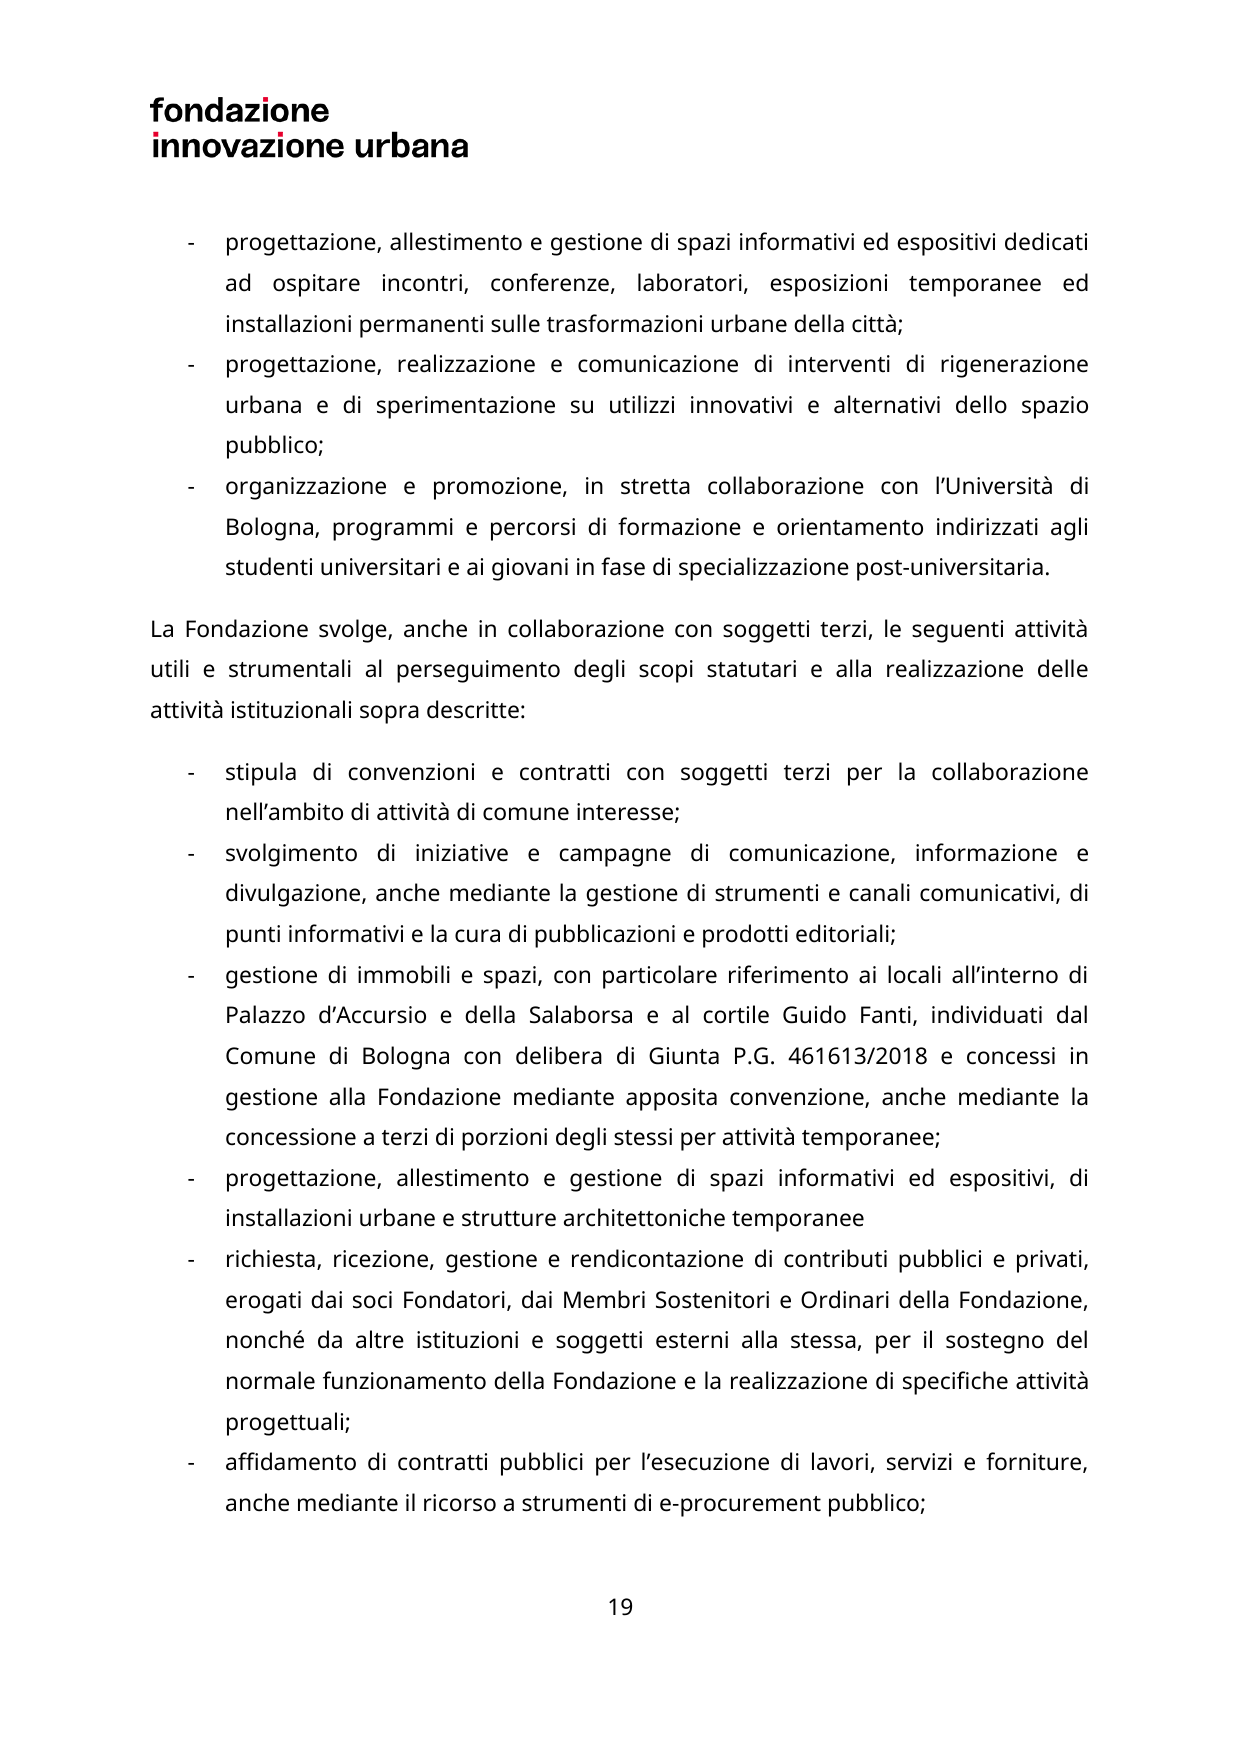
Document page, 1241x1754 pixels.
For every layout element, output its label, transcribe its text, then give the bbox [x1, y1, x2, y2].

list gestione di immobili e spazi, con particolare riferimento ai locali all’interno di Palazzo d’Accursio e della Salaborsa e al cortile Guido Fanti, individuati dal Comune di Bologna con delibera di Giunta P.G. 461613/2018 e concessi in gestione alla Fondazione mediante apposita convenzione, anche mediante la concessione a terzi di porzioni degli stessi per attività temporanee; [187, 958, 1090, 1152]
list organizzazione e promozione, in stretta collaborazione con l’Università di Bologna, programmi e percorsi di formazione e orientamento indirizzati agli studenti universitari e ai giovani in fase di specializzazione post-universitaria. [187, 470, 1090, 582]
list progettazione, allestimento e gestione di spazi informativi ed espositivi dedicati ad ospitare incontri, conferenze, laboratori, esposizioni temporanee ed installazioni permanenti sulle trasformazioni urbane della città; [187, 226, 1090, 339]
text La Fondazione svolge, anche in collaborazione con soggetti terzi, le seguenti attività utili e strumentali al perseguimento degli scopi statutari e alla realizzazione delle attività istituzionali sopra descritte: [150, 613, 1090, 725]
list stipula di convenzioni e contratti con soggetti terzi per la collaborazione nell’ambito di attività di comune interesse; [187, 755, 1090, 827]
list svolgimento di iniziative e campagne di comunicazione, informazione e divulgazione, anche mediante la gestione di strumenti e canali comunicativi, di punti informativi e la cura di pubblicazioni e prodotti editoriali; [187, 837, 1090, 949]
picture [150, 75, 1083, 175]
list progettazione, allestimento e gestione di spazi informativi ed espositivi, di installazioni urbane e strutture architettoniche temporanee [187, 1162, 1090, 1233]
list richiesta, ricezione, gestione e rendicontazione di contributi pubblici e privati, erogati dai soci Fondatori, dai Membri Sostenitori e Ordinari della Fondazione, nonché da altre istituzioni e soggetti esterni alla stessa, per il sostegno del normale funzionamento della Fondazione e la realizzazione di specifiche attività progettuali; [187, 1243, 1090, 1437]
list progettazione, realizzazione e comunicazione di interventi di rigenerazione urbana e di sperimentazione su utilizzi innovativi e alternativi dello spazio pubblico; [187, 348, 1090, 461]
list affidamento di contratti pubblici per l’esecuzione di lavori, servizi e forniture, anche mediante il ricorso a strumenti di e-procurement pubblico; [187, 1446, 1090, 1518]
